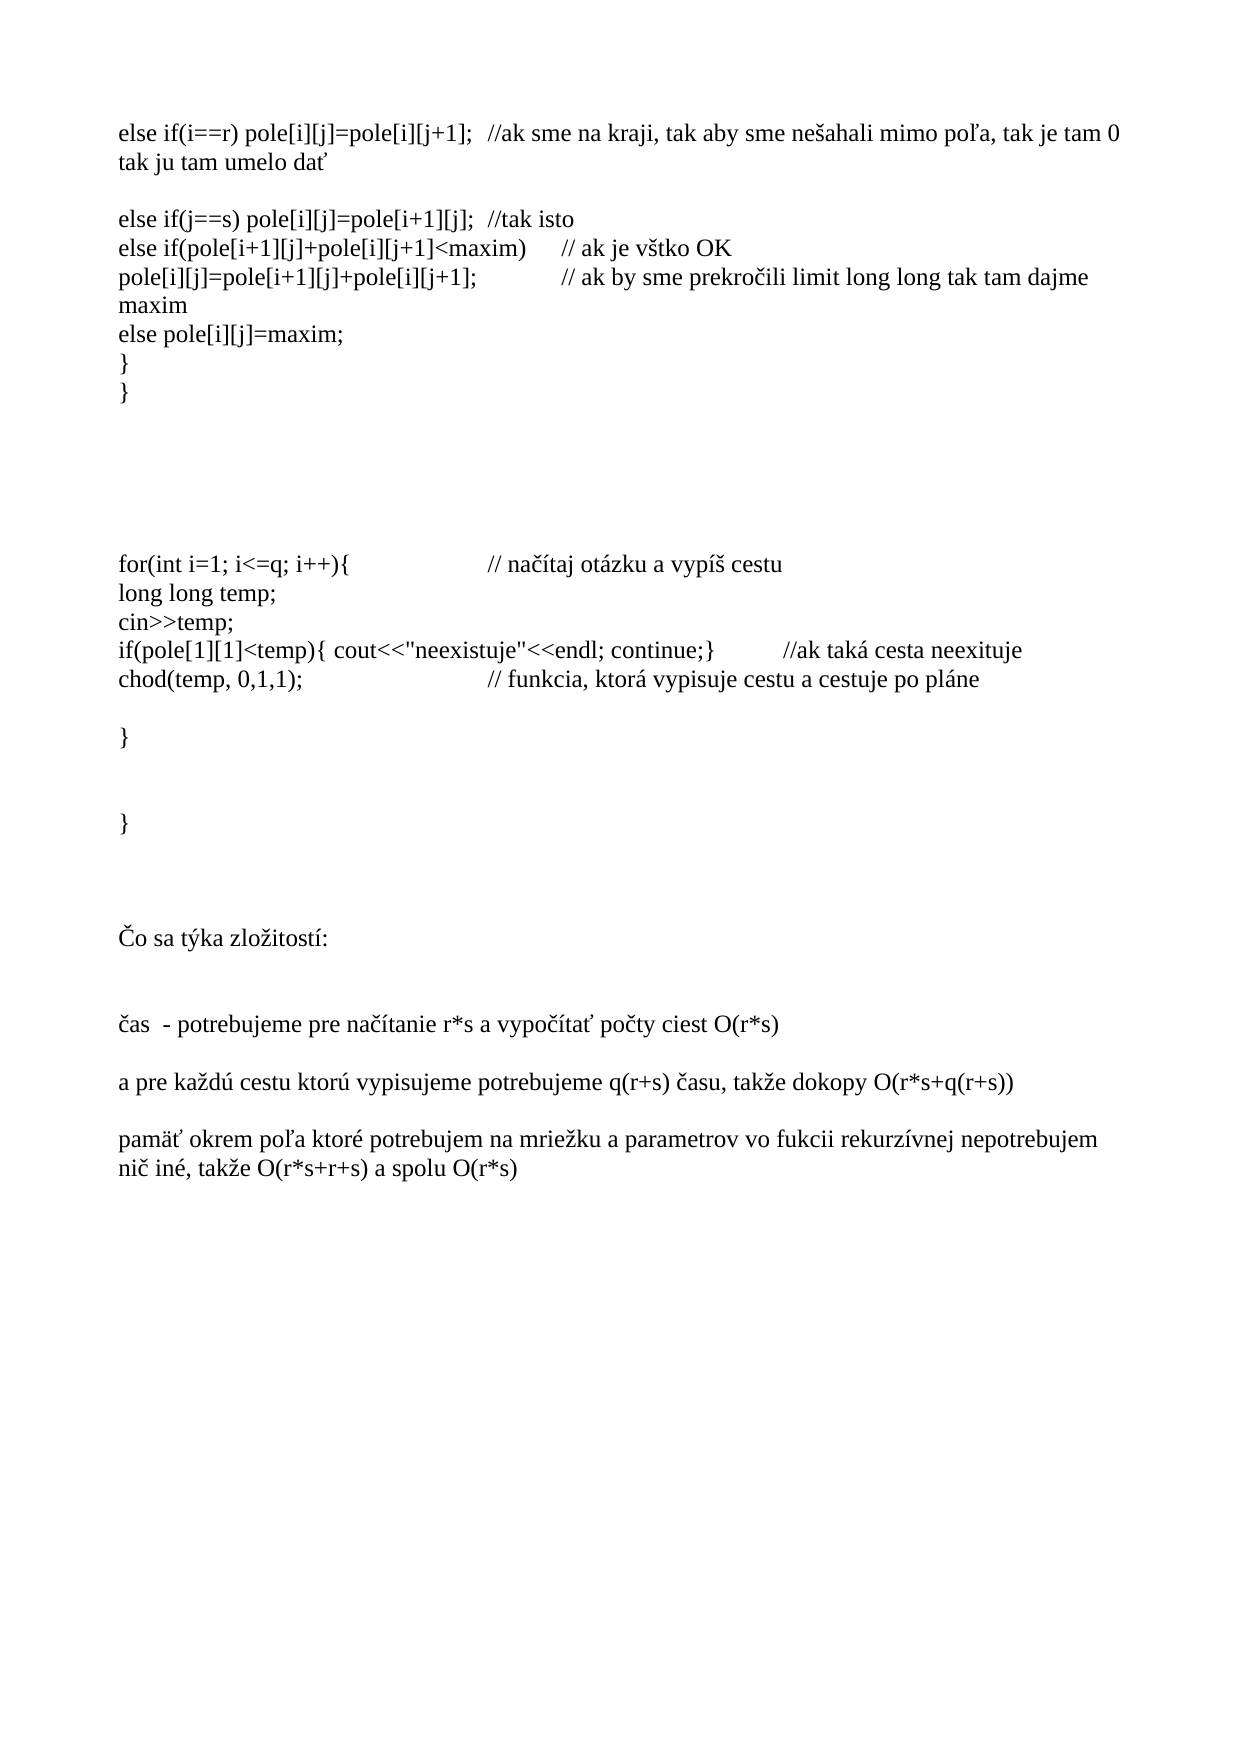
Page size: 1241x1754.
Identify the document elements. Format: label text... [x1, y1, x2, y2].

text if(pole[1][1]<temp){ cout<<"neexistuje"<<endl; continue;} //ak taká cesta neexituje [118, 636, 1122, 664]
text chod(temp, 0,1,1); // funkcia, ktorá vypisuje cestu a cestuje po pláne [118, 664, 1122, 693]
text Čo sa týka zložitostí: [118, 923, 1122, 952]
text else if(i==r) pole[i][j]=pole[i][j+1]; //ak sme na kraji, tak aby sme nešahali mimo poľa, tak je tam 0 tak ju tam umelo dať [118, 118, 1122, 176]
text for(int i=1; i<=q; i++){ // načítaj otázku a vypíš cestu [118, 549, 1122, 578]
text pole[i][j]=pole[i+1][j]+pole[i][j+1]; // ak by sme prekročili limit long long tak tam dajme maxim [118, 262, 1122, 319]
text else pole[i][j]=maxim; [118, 319, 1122, 348]
text a pre každú cestu ktorú vypisujeme potrebujeme q(r+s) času, takže dokopy O(r*s+q(r+s)) [118, 1067, 1122, 1096]
text long long temp; [118, 578, 1122, 607]
text else if(pole[i+1][j]+pole[i][j+1]<maxim) // ak je vštko OK [118, 233, 1122, 262]
text čas - potrebujeme pre načítanie r*s a vypočítať počty ciest O(r*s) [118, 1009, 1122, 1038]
text cin>>temp; [118, 607, 1122, 636]
text pamäť okrem poľa ktoré potrebujem na mriežku a parametrov vo fukcii rekurzívnej nepotrebujem nič iné, takže O(r*s+r+s) a spolu O(r*s) [118, 1124, 1122, 1182]
text } [118, 722, 1122, 751]
text else if(j==s) pole[i][j]=pole[i+1][j]; //tak isto [118, 204, 1122, 233]
text } [118, 348, 1122, 377]
text } [118, 377, 1122, 406]
text } [118, 808, 1122, 837]
